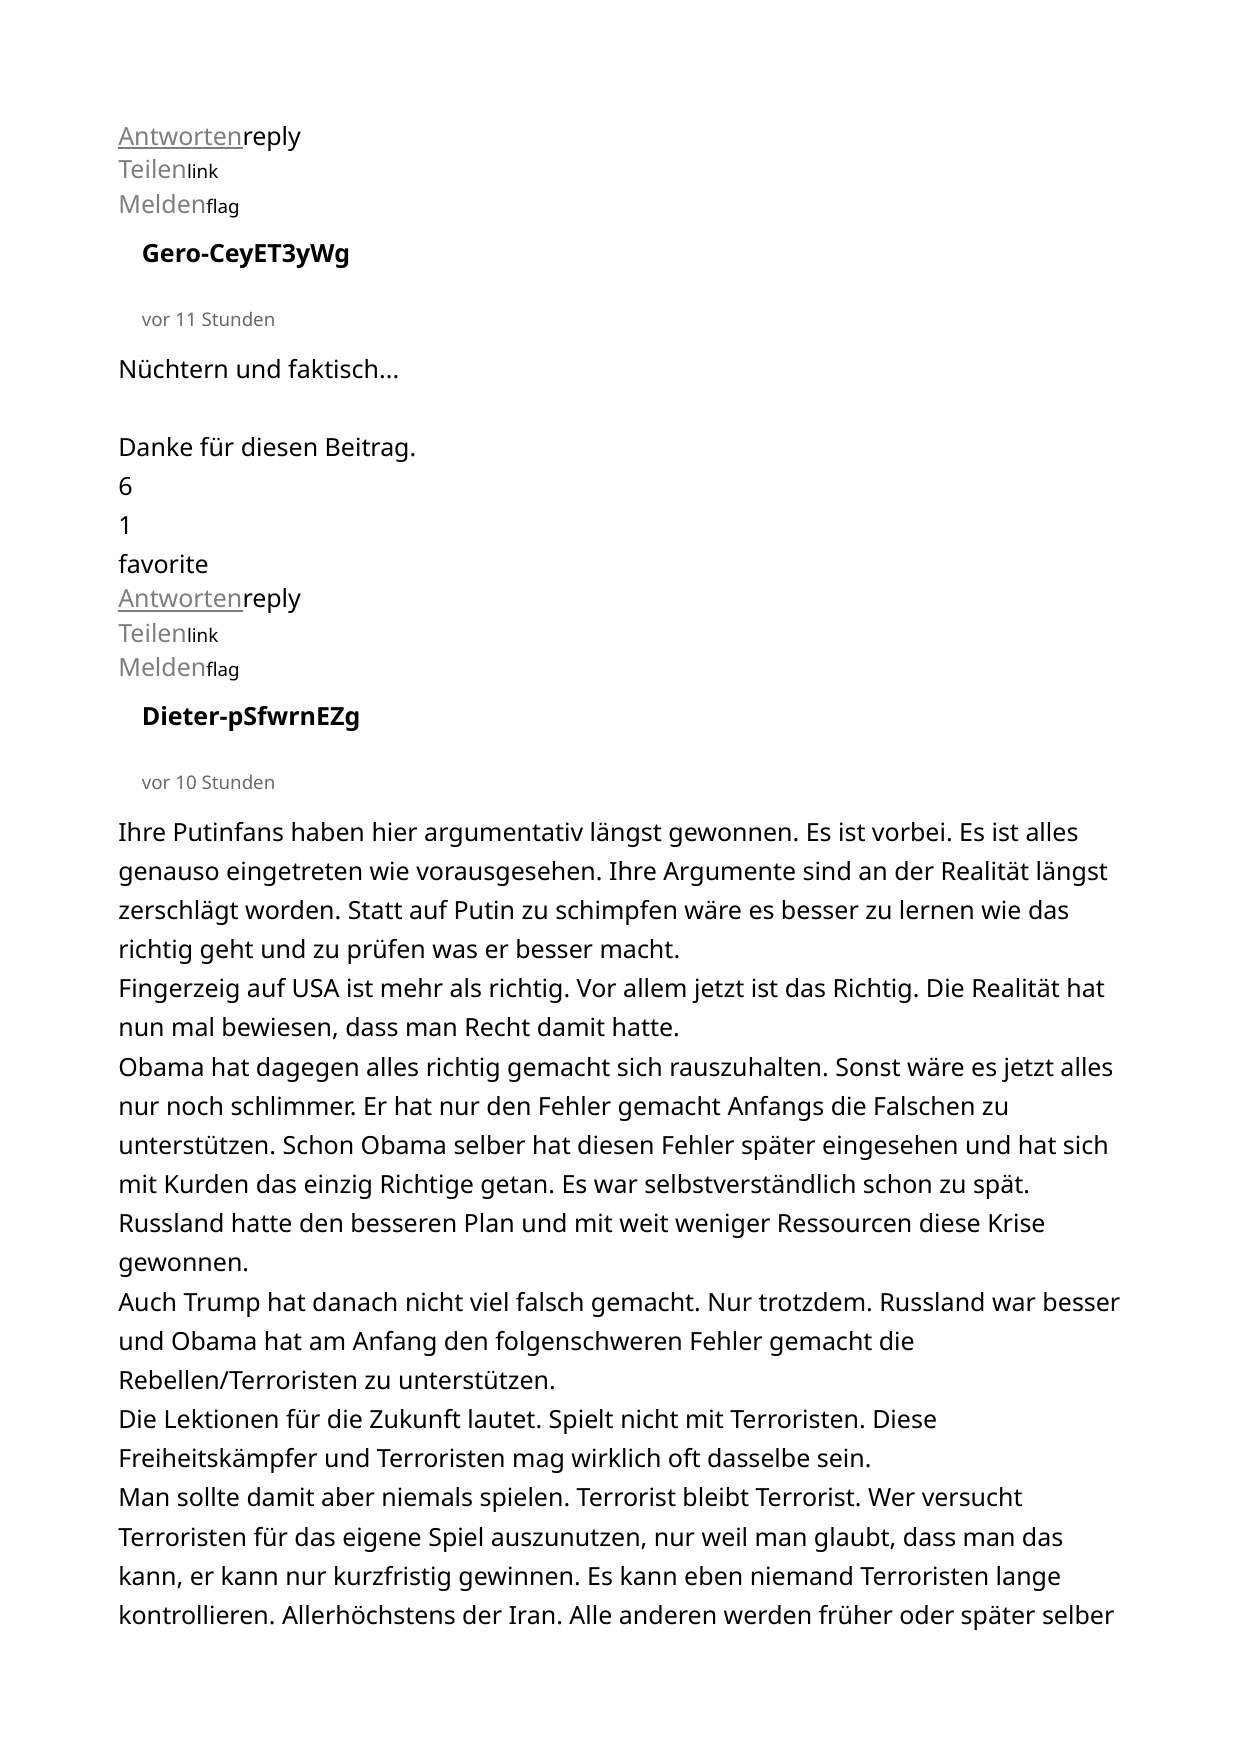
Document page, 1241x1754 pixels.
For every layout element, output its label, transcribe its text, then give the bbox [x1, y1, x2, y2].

text Dieter-pSfwrnEZg [142, 699, 1114, 733]
text favorite [118, 547, 1122, 581]
text vor 11 Stunden [142, 306, 1117, 332]
text Ihre Putinfans haben hier argumentativ längst gewonnen. Es ist vorbei. Es ist alles genauso eingetreten wie vorausgesehen. Ihre Argumente sind an der Realität längst zerschlägt worden. Statt auf Putin zu schimpfen wäre es besser zu lernen wie das richtig geht und zu prüfen was er besser macht. Fingerzeig auf USA ist mehr als richtig. Vor allem jetzt ist das Richtig. Die Realität hat nun mal bewiesen, dass man Recht damit hatte. Obama hat dagegen alles richtig gemacht sich rauszuhalten. Sonst wäre es jetzt alles nur noch schlimmer. Er hat nur den Fehler gemacht Anfangs die Falschen zu unterstützen. Schon Obama selber hat diesen Fehler später eingesehen und hat sich mit Kurden das einzig Richtige getan. Es war selbstverständlich schon zu spät. Russland hatte den besseren Plan und mit weit weniger Ressourcen diese Krise gewonnen. Auch Trump hat danach nicht viel falsch gemacht. Nur trotzdem. Russland war besser und Obama hat am Anfang den folgenschweren Fehler gemacht die Rebellen/Terroristen zu unterstützen. Die Lektionen für die Zukunft lautet. Spielt nicht mit Terroristen. Diese Freiheitskämpfer und Terroristen mag wirklich oft dasselbe sein. Man sollte damit aber niemals spielen. Terrorist bleibt Terrorist. Wer versucht Terroristen für das eigene Spiel auszunutzen, nur weil man glaubt, dass man das kann, er kann nur kurzfristig gewinnen. Es kann eben niemand Terroristen lange kontrollieren. Allerhöchstens der Iran. Alle anderen werden früher oder später selber [118, 814, 1122, 1632]
text Meldenflag [118, 186, 1122, 220]
text Teilenlink [118, 615, 1122, 649]
text 6 [118, 469, 1122, 503]
text Gero-CeyET3yWg [142, 236, 1114, 270]
text vor 10 Stunden [142, 769, 1117, 795]
text Antwortenreply [118, 581, 1122, 615]
text Antwortenreply [118, 118, 1122, 152]
text Teilenlink [118, 152, 1122, 186]
text 1 [118, 508, 1122, 542]
text Meldenflag [118, 649, 1122, 683]
text Nüchtern und faktisch... Danke für diesen Beitrag. [118, 351, 1122, 464]
